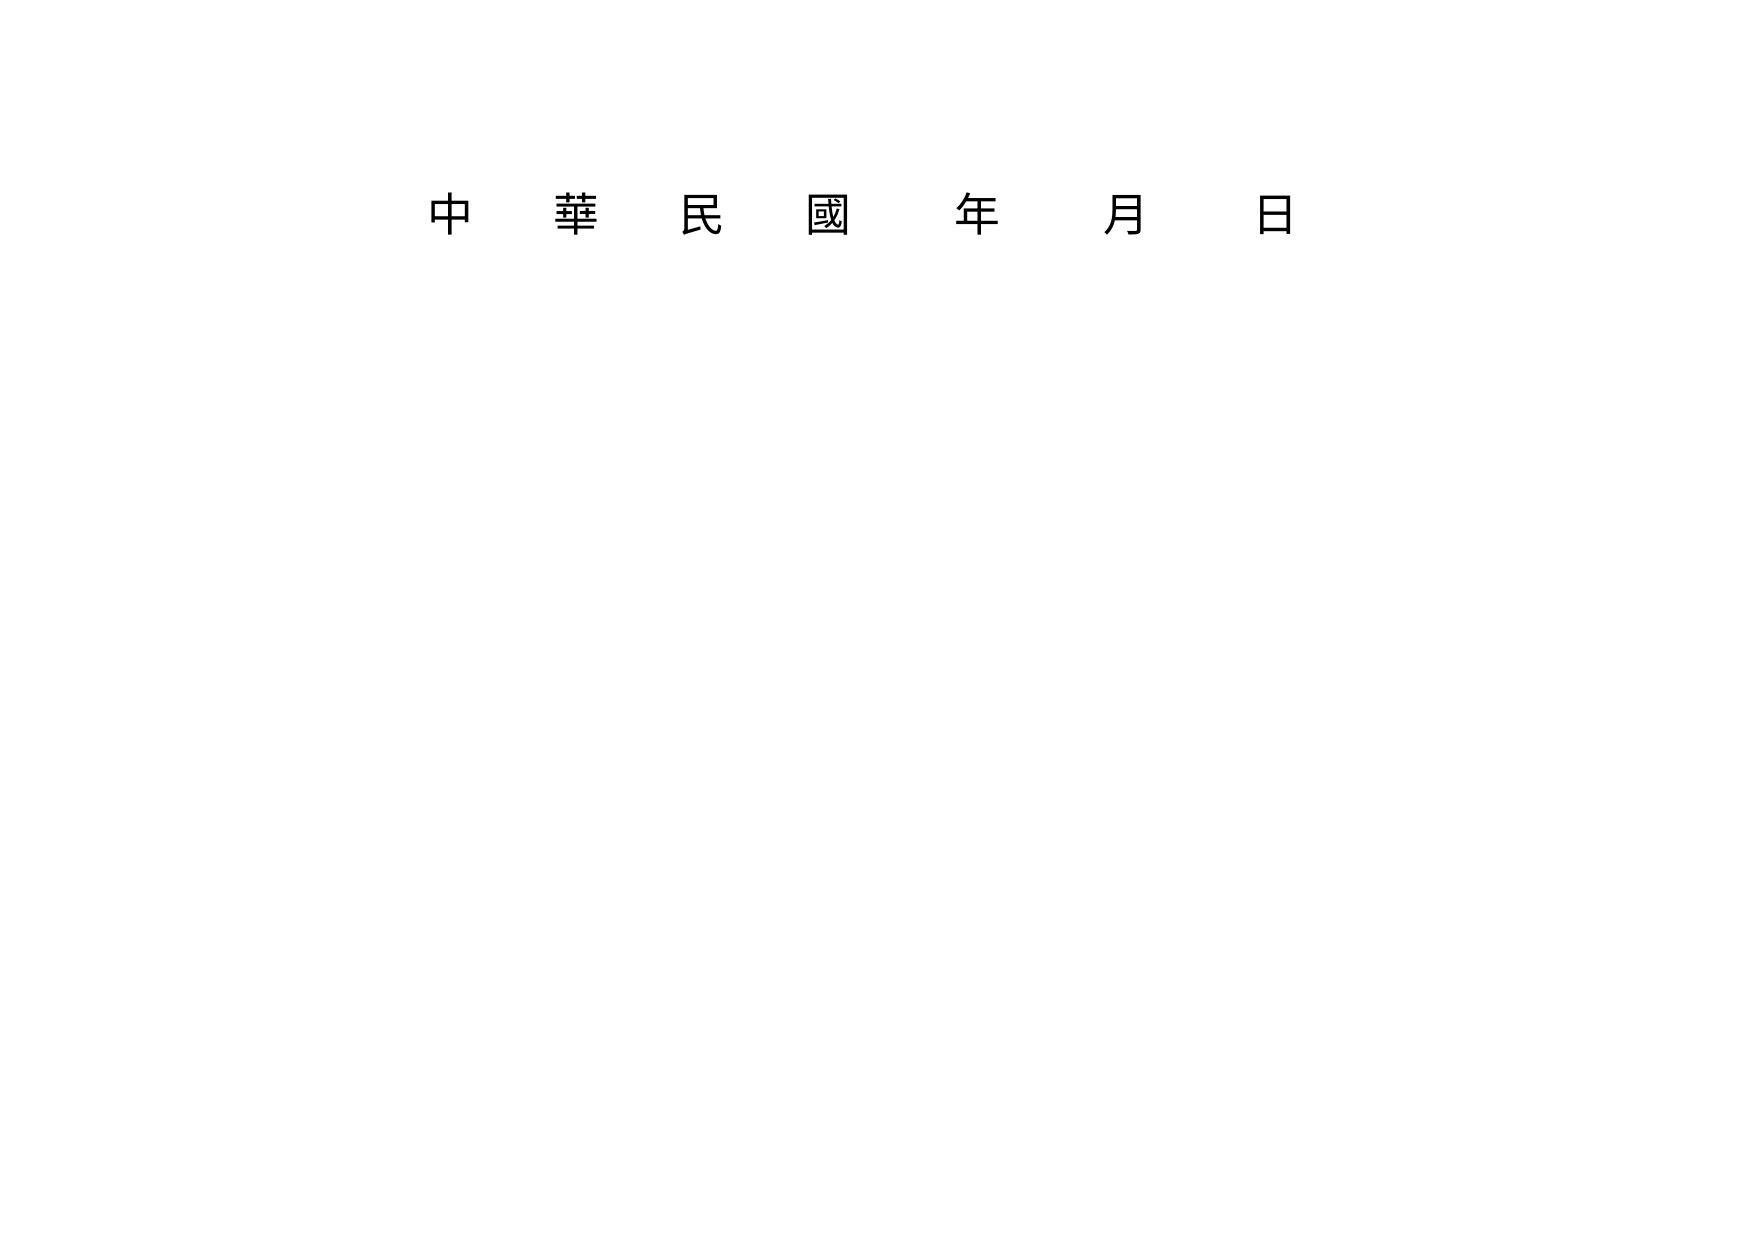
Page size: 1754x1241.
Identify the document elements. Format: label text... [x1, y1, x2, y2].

text 中 華 民 國 年 月 日 [148, 174, 1577, 249]
